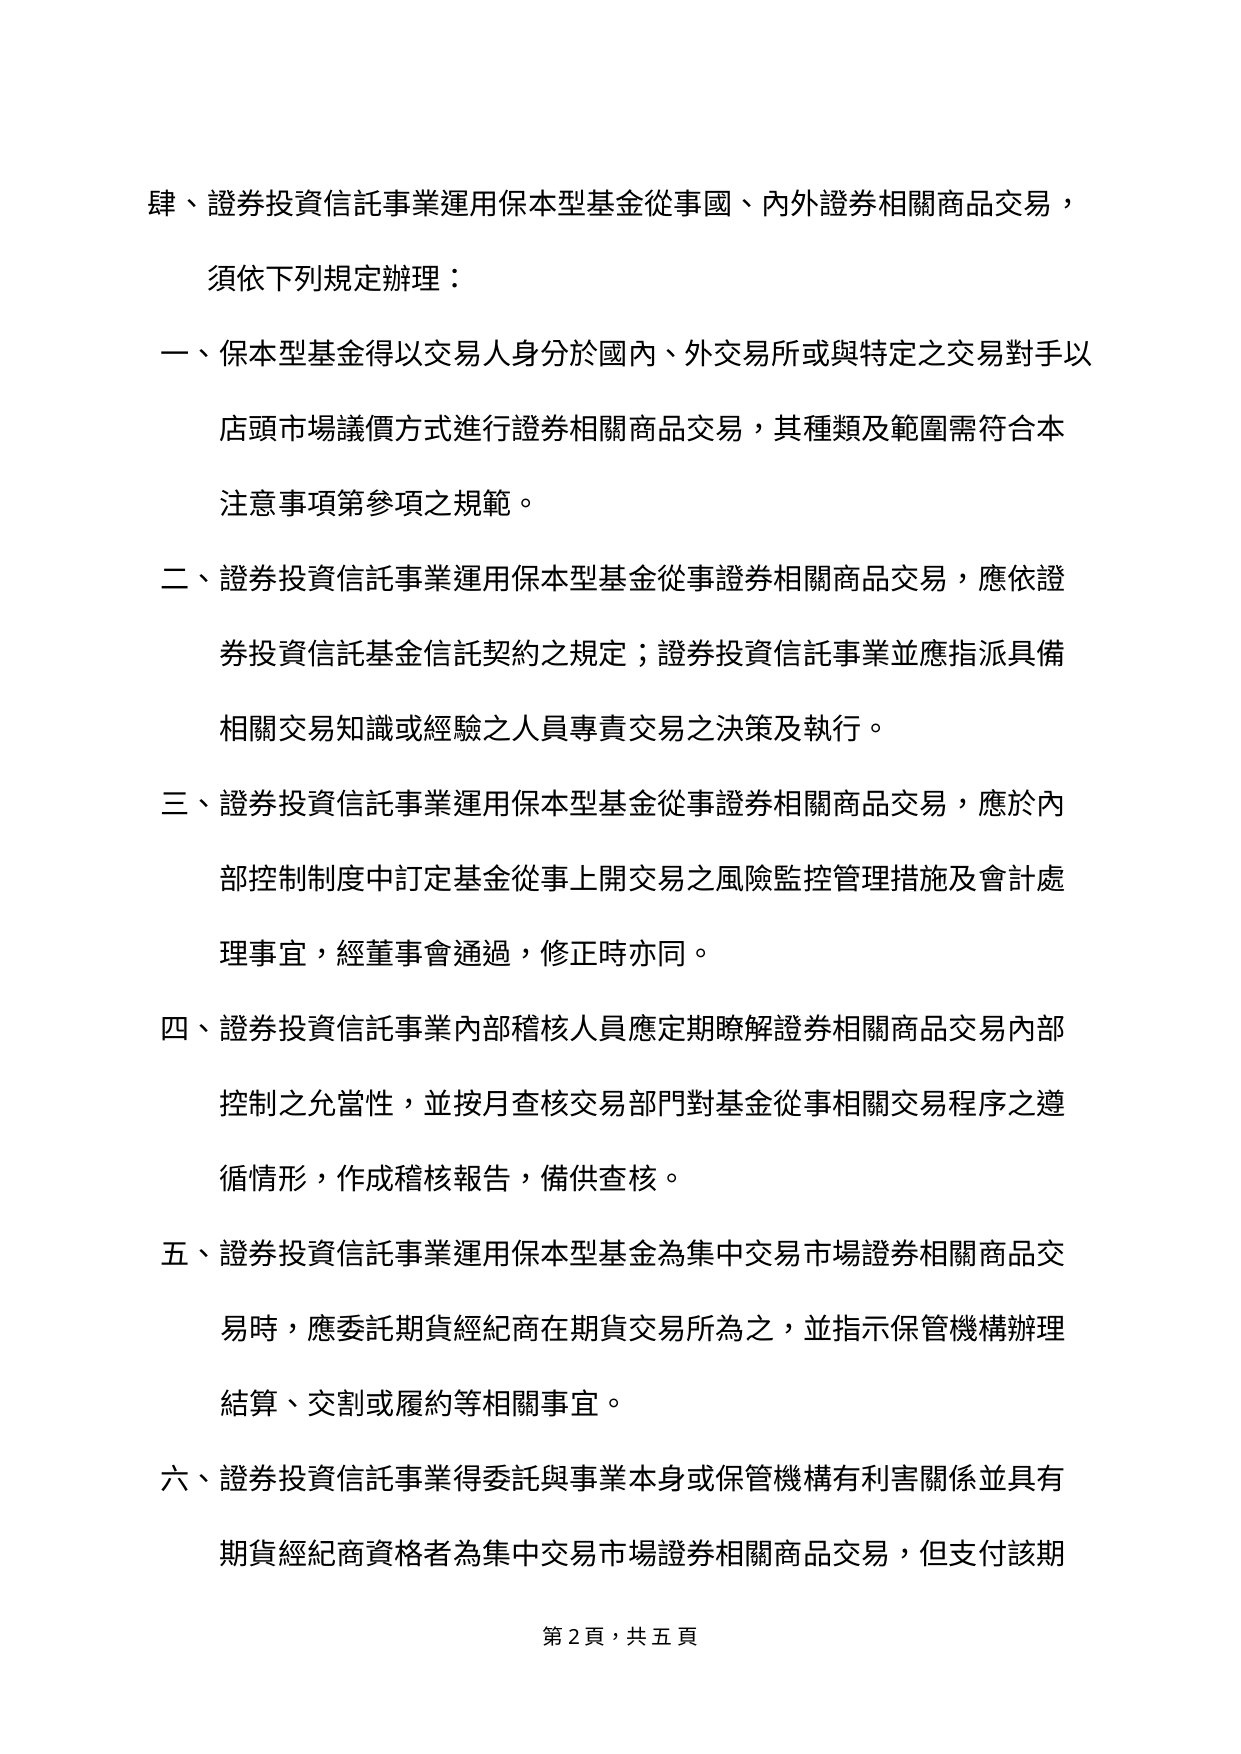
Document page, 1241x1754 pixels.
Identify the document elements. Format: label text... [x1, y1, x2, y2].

list 證券投資信託事業運用保本型基金從事證券相關商品交易，應於內部控制制度中訂定基金從事上開交易之風險監控管理措施及會計處理事宜，經董事會通過，修正時亦同。 [160, 764, 1092, 989]
list 證券投資信託事業運用保本型基金從事證券相關商品交易，應依證券投資信託基金信託契約之規定；證券投資信託事業並應指派具備相關交易知識或經驗之人員專責交易之決策及執行。 [160, 539, 1092, 764]
list 證券投資信託事業得委託與事業本身或保管機構有利害關係並具有期貨經紀商資格者為集中交易市場證券相關商品交易，但支付該期 [160, 1439, 1092, 1589]
list 保本型基金得以交易人身分於國內、外交易所或與特定之交易對手以店頭市場議價方式進行證券相關商品交易，其種類及範圍需符合本注意事項第參項之規範。 [160, 314, 1092, 539]
list 證券投資信託事業運用保本型基金為集中交易市場證券相關商品交易時，應委託期貨經紀商在期貨交易所為之，並指示保管機構辦理結算、交割或履約等相關事宜。 [160, 1214, 1092, 1439]
list 證券投資信託事業運用保本型基金從事國、內外證券相關商品交易，須依下列規定辦理： [148, 164, 1092, 314]
list 證券投資信託事業內部稽核人員應定期瞭解證券相關商品交易內部控制之允當性，並按月查核交易部門對基金從事相關交易程序之遵循情形，作成稽核報告，備供查核。 [160, 989, 1092, 1214]
